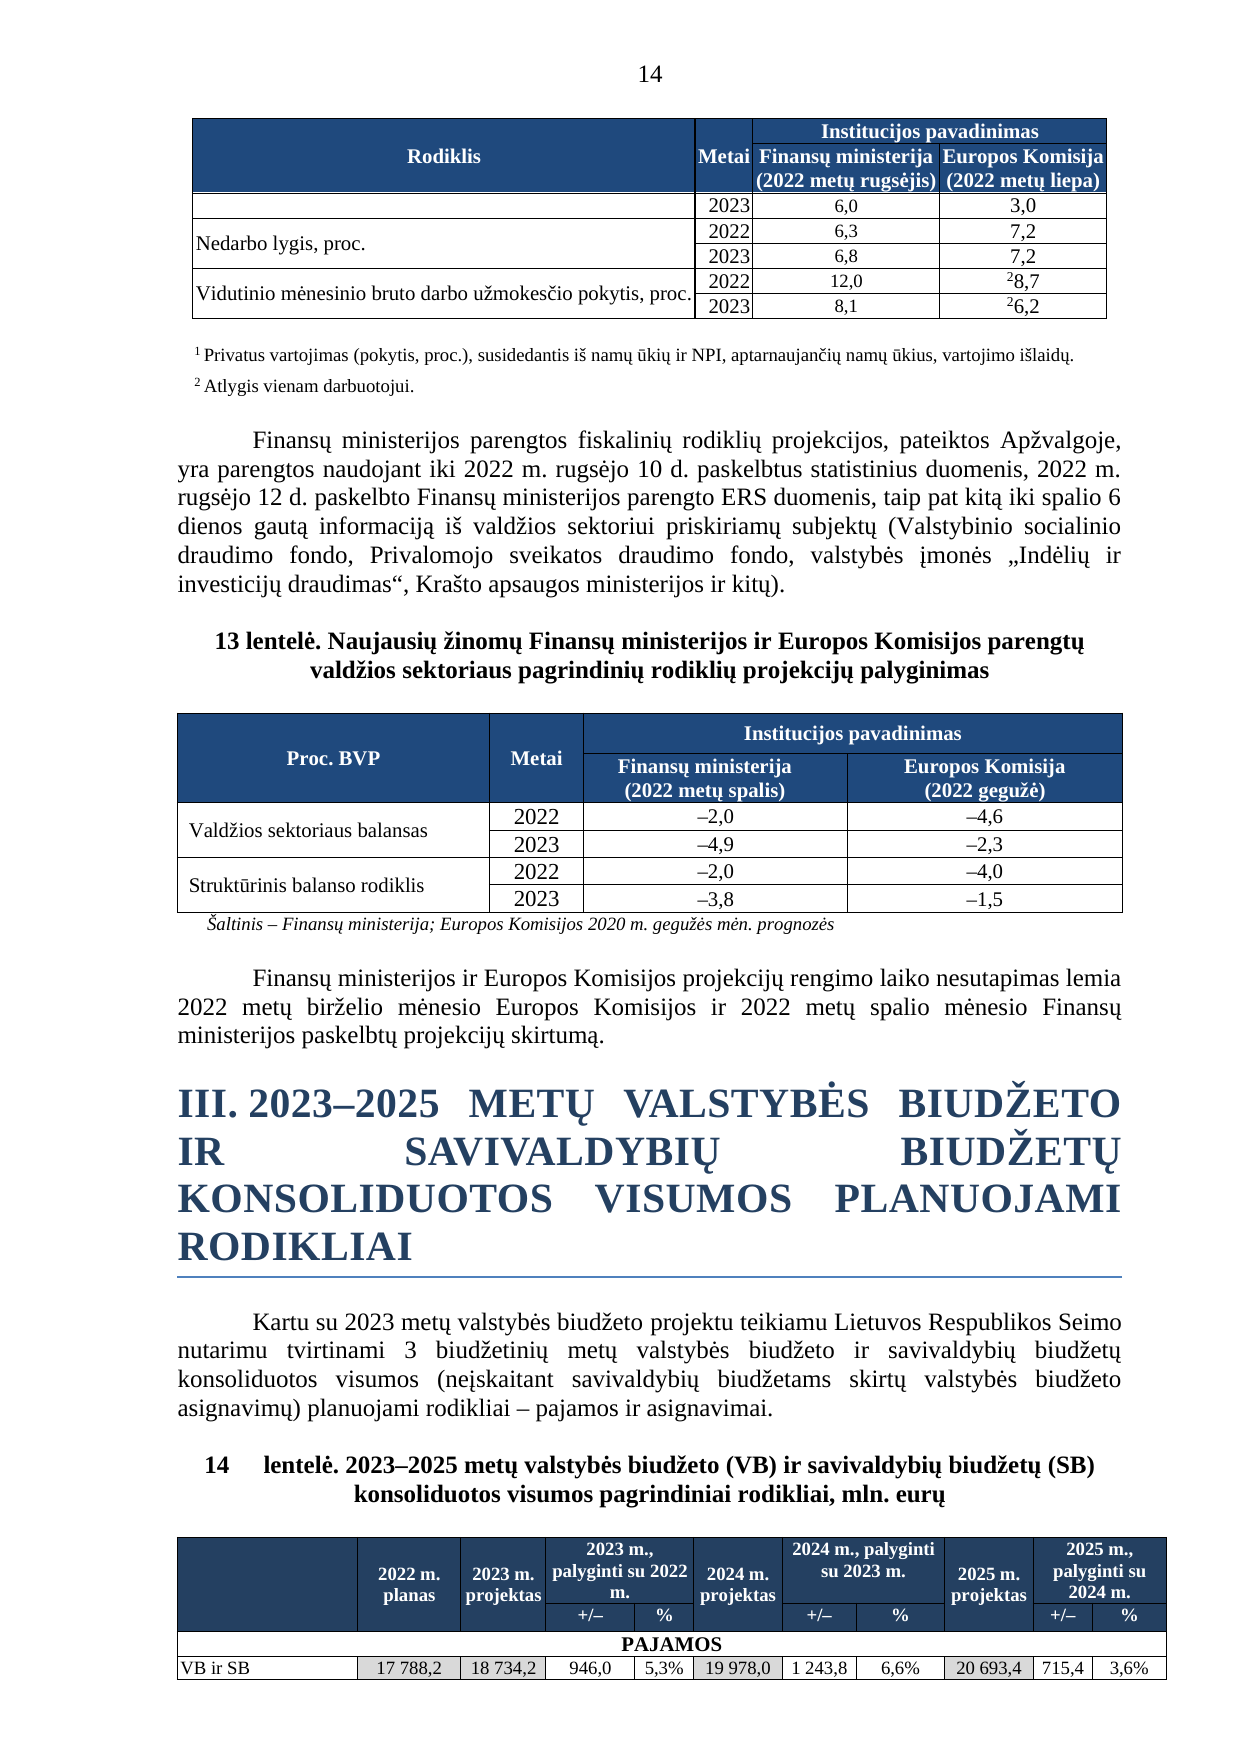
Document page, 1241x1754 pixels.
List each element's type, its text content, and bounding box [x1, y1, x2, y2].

table_cell Valdžios sektoriaus balansas [178, 803, 489, 857]
table_cell % [1093, 1604, 1166, 1631]
table_cell % [857, 1604, 944, 1631]
table_cell –2,3 [848, 831, 1122, 857]
table_cell 6,8 [753, 244, 939, 268]
table_cell 18 734,2 [461, 1657, 545, 1679]
subtitle III. 2023–2025 METŲ VALSTYBĖS BIUDŽETO IR SAVIVALDYBIŲ BIUDŽETŲ KONSOLIDUOTOS VISUMOS PLANUOJAMI RODIKLIAI [177, 1078, 1122, 1276]
table_cell 2022 [696, 219, 752, 243]
list lentelė. 2023–2025 metų valstybės biudžeto (VB) ir savivaldybių biudžetų (SB) konsoliduotos visumos pagrindiniai rodikliai, mln. eurų [177, 1451, 1122, 1508]
table_cell 715,4 [1034, 1657, 1092, 1679]
table_cell 6,0 [753, 194, 939, 217]
table_cell –1,5 [848, 885, 1122, 912]
table_header 2025 m. projektas [945, 1538, 1033, 1631]
table_cell 7,2 [940, 219, 1106, 243]
table_cell 2023 [490, 885, 583, 912]
table_cell –2,0 [584, 858, 847, 884]
table_cell [193, 319, 1107, 342]
table_cell 3,0 [940, 194, 1106, 217]
table_header Institucijos pavadinimas [584, 714, 1122, 753]
table_cell 12,0 [753, 269, 939, 293]
table_cell 2 Atlygis vienam darbuotojui. [193, 365, 1107, 396]
table_cell 1 243,8 [783, 1657, 856, 1679]
table_cell 2023 [696, 244, 752, 268]
text Šaltinis – Finansų ministerija; Europos Komisijos 2020 m. gegužės mėn. prognozės [177, 913, 1122, 934]
table_header 2023 m. projektas [461, 1538, 545, 1631]
table_cell 26,2 [940, 294, 1106, 318]
text Finansų ministerijos parengtos fiskalinių rodiklių projekcijos, pateiktos Apžvalgoje, yra parengtos naudojant iki 2022 m. rugsėjo 10 d. paskelbtus statistinius duomenis, 2022 m. rugsėjo 12 d. paskelbto Finansų ministerijos parengto ERS duomenis, taip pat kitą iki spalio 6 dienos gautą informaciją iš valdžios sektoriui priskiriamų subjektų (Valstybinio socialinio draudimo fondo, Privalomojo sveikatos draudimo fondo, valstybės įmonės „Indėlių ir investicijų draudimas“, Krašto apsaugos ministerijos ir kitų). [177, 425, 1122, 597]
table_cell 19 978,0 [694, 1657, 782, 1679]
table_cell % [635, 1604, 693, 1631]
table_cell PAJAMOS [178, 1632, 1166, 1656]
table_cell –4,0 [848, 858, 1122, 884]
table_cell 2023 [696, 194, 752, 217]
table_cell –3,8 [584, 885, 847, 912]
table_cell VB ir SB [178, 1657, 357, 1679]
table_cell Vidutinio mėnesinio bruto darbo užmokesčio pokytis, proc. [193, 269, 694, 318]
table_header 2022 m. planas [358, 1538, 460, 1631]
table_header 2024 m. projektas [694, 1538, 782, 1631]
table_header 2023 m., palyginti su 2022 m. [546, 1538, 693, 1603]
table_cell 2023 [490, 831, 583, 857]
text Kartu su 2023 metų valstybės biudžeto projektu teikiamu Lietuvos Respublikos Seimo nutarimu tvirtinami 3 biudžetinių metų valstybės biudžeto ir savivaldybių biudžetų konsoliduotos visumos (neįskaitant savivaldybių biudžetams skirtų valstybės biudžeto asignavimų) planuojami rodikliai – pajamos ir asignavimai. [177, 1307, 1122, 1422]
table_cell 2023 [696, 294, 752, 318]
table_cell 6,3 [753, 219, 939, 243]
table_cell 5,3% [635, 1657, 693, 1679]
table_header Proc. BVP [178, 714, 489, 802]
table_header Institucijos pavadinimas [753, 119, 1106, 143]
table_header [178, 1538, 357, 1631]
table_cell +/– [1034, 1604, 1092, 1631]
table_header Metai [490, 714, 583, 802]
table_cell Europos Komisija (2022 gegužė) [848, 754, 1122, 802]
table_cell +/– [783, 1604, 856, 1631]
table_cell 6,6% [857, 1657, 944, 1679]
table_cell –2,0 [584, 803, 847, 829]
table_cell 20 693,4 [945, 1657, 1033, 1679]
table_header Metai [696, 119, 752, 192]
table_cell 7,2 [940, 244, 1106, 268]
table_cell Europos Komisija (2022 metų liepa) [940, 144, 1106, 192]
table_cell 28,7 [940, 269, 1106, 293]
table_cell +/– [546, 1604, 634, 1631]
table_header Rodiklis [193, 119, 694, 192]
table_cell 946,0 [546, 1657, 634, 1679]
table_header 2024 m., palyginti su 2023 m. [783, 1538, 944, 1603]
table_cell Finansų ministerija (2022 metų spalis) [584, 754, 847, 802]
table_cell 2022 [490, 803, 583, 829]
table_cell 3,6% [1093, 1657, 1166, 1679]
table_cell [193, 194, 694, 217]
table_cell 1 Privatus vartojimas (pokytis, proc.), susidedantis iš namų ūkių ir NPI, aptarnaujančių namų ūkius, vartojimo išlaidų. [193, 342, 1107, 365]
table_cell Finansų ministerija (2022 metų rugsėjis) [753, 144, 939, 192]
table_cell 17 788,2 [358, 1657, 460, 1679]
table_cell –4,6 [848, 803, 1122, 829]
table_cell –4,9 [584, 831, 847, 857]
table_cell 8,1 [753, 294, 939, 318]
table_cell Struktūrinis balanso rodiklis [178, 858, 489, 912]
table_cell 2022 [696, 269, 752, 293]
text Finansų ministerijos ir Europos Komisijos projekcijų rengimo laiko nesutapimas lemia 2022 metų birželio mėnesio Europos Komisijos ir 2022 metų spalio mėnesio Finansų ministerijos paskelbtų projekcijų skirtumą. [177, 963, 1122, 1049]
text 13 lentelė. Naujausių žinomų Finansų ministerijos ir Europos Komisijos parengtų valdžios sektoriaus pagrindinių rodiklių projekcijų palyginimas [177, 626, 1122, 684]
table_cell 2022 [490, 858, 583, 884]
table_header 2025 m., palyginti su 2024 m. [1034, 1538, 1166, 1603]
table_cell Nedarbo lygis, proc. [193, 219, 694, 268]
